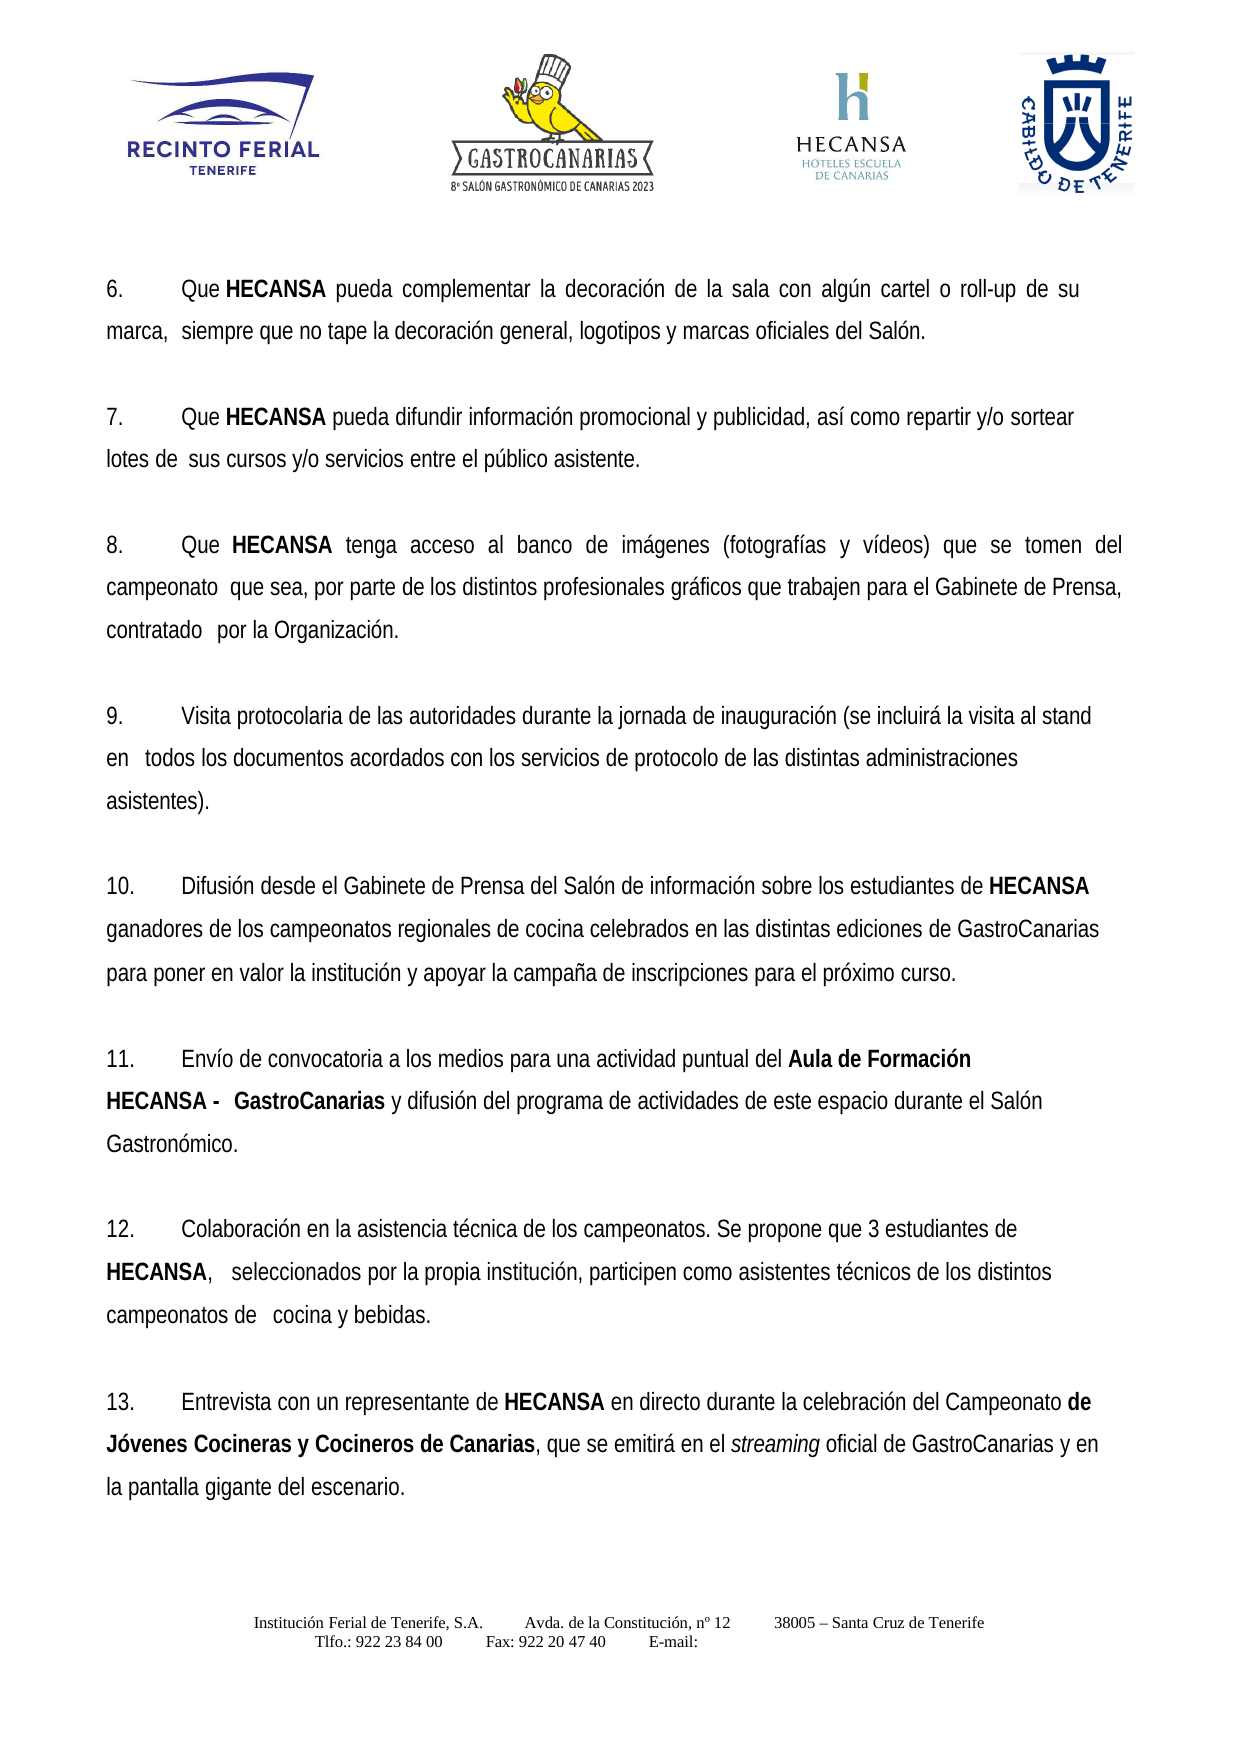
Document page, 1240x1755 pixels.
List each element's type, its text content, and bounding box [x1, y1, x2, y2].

list Visita protocolaria de las autoridades durante la jornada de inauguración (se incluirá la visita al stand en todos los documentos acordados con los servicios de protocolo de las distintas administraciones asistentes). [106, 701, 1095, 814]
list Que HECANSA pueda difundir información promocional y publicidad, así como repartir y/o sortear lotes de sus cursos y/o servicios entre el público asistente. [106, 402, 1116, 473]
list Difusión desde el Gabinete de Prensa del Salón de información sobre los estudiantes de HECANSA ganadores de los campeonatos regionales de cocina celebrados en las distintas ediciones de GastroCanarias para poner en valor la institución y apoyar la campaña de inscripciones para el próximo curso. [106, 871, 1116, 986]
list Entrevista con un representante de HECANSA en directo durante la celebración del Campeonato de Jóvenes Cocineras y Cocineros de Canarias, que se emitirá en el streaming oficial de GastroCanarias y en la pantalla gigante del escenario. [106, 1386, 1116, 1500]
list Que HECANSA pueda complementar la decoración de la sala con algún cartel o roll-up de su marca, siempre que no tape la decoración general, logotipos y marcas oficiales del Salón. [106, 273, 1116, 345]
list Que HECANSA tenga acceso al banco de imágenes (fotografías y vídeos) que se tomen del campeonato que sea, por parte de los distintos profesionales gráficos que trabajen para el Gabinete de Prensa, contratado por la Organización. [106, 530, 1122, 644]
list Colaboración en la asistencia técnica de los campeonatos. Se propone que 3 estudiantes de HECANSA, seleccionados por la propia institución, participen como asistentes técnicos de los distintos campeonatos de cocina y bebidas. [106, 1214, 1095, 1329]
list Envío de convocatoria a los medios para una actividad puntual del Aula de Formación HECANSA - GastroCanarias y difusión del programa de actividades de este espacio durante el Salón Gastronómico. [106, 1043, 1070, 1157]
